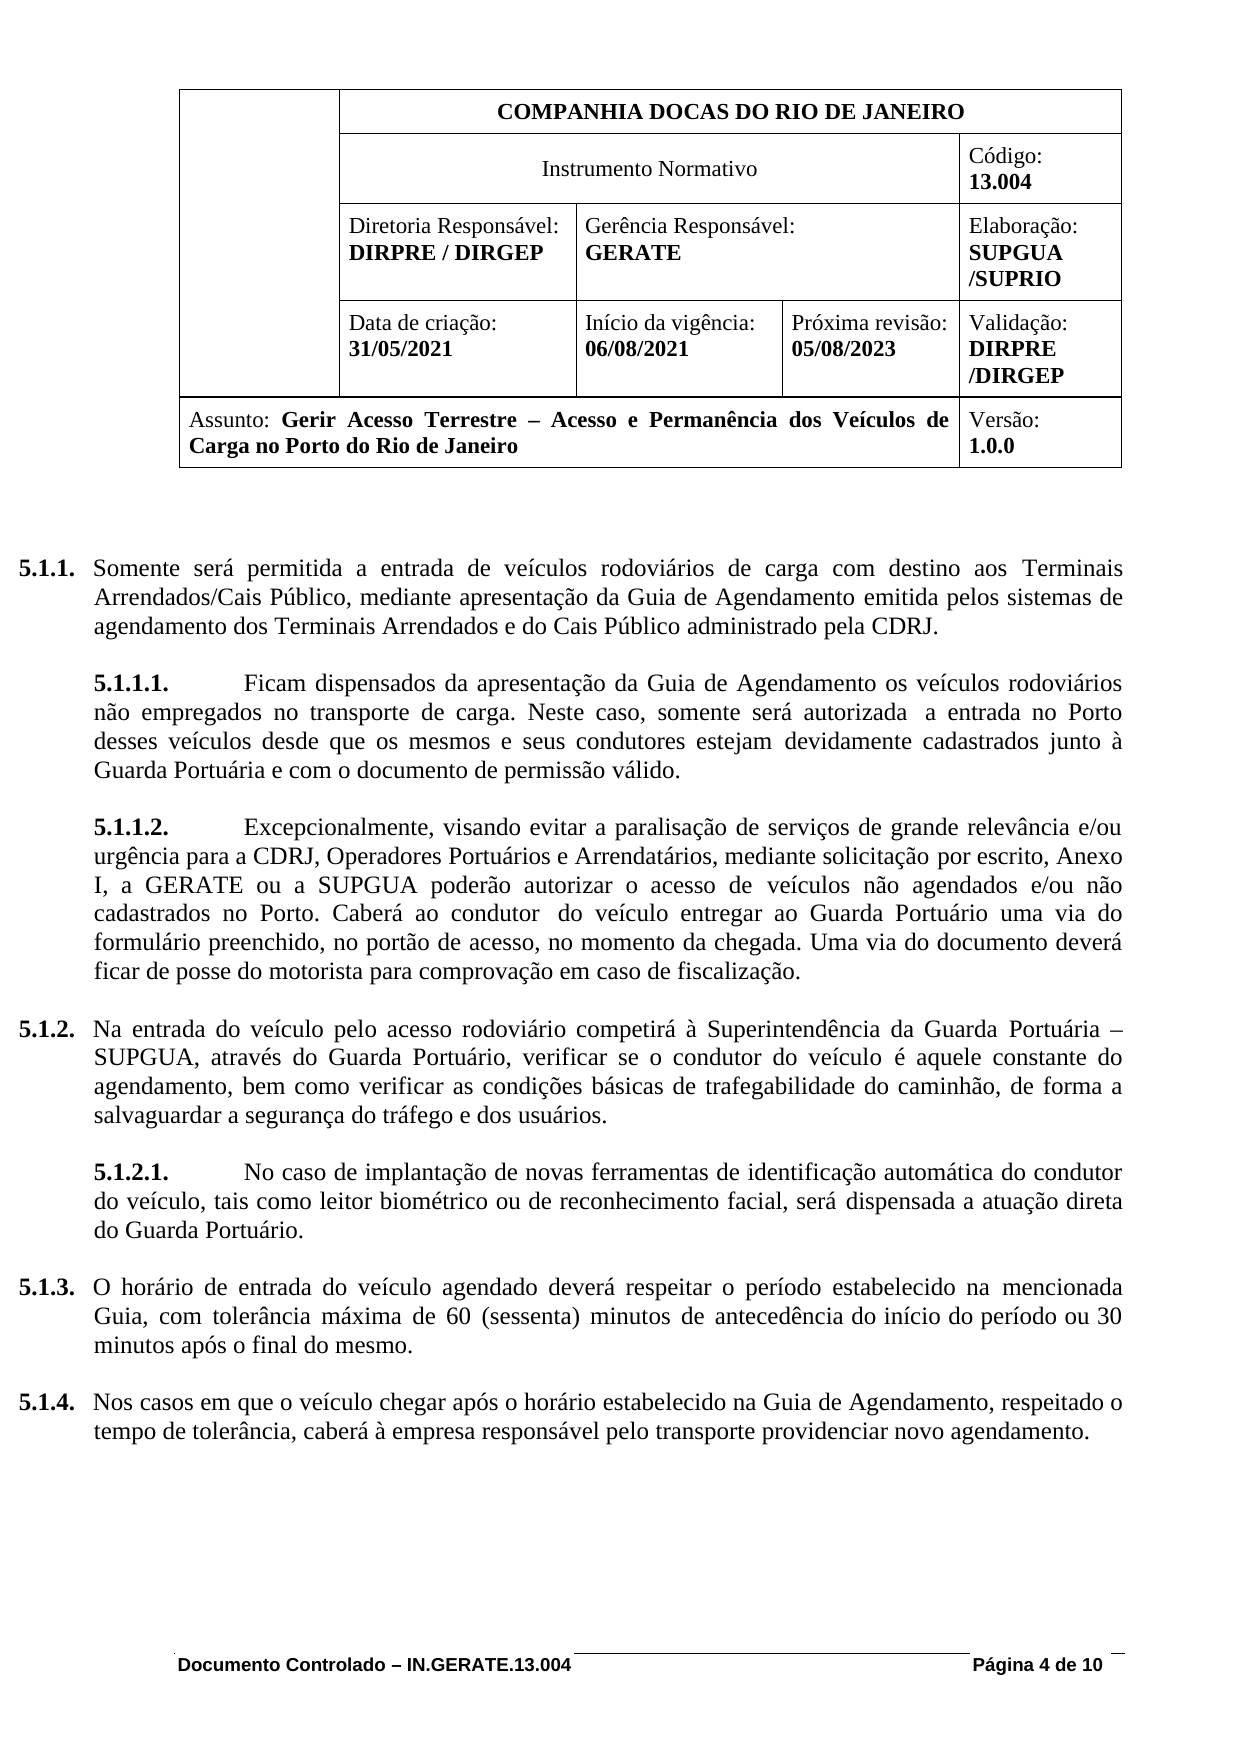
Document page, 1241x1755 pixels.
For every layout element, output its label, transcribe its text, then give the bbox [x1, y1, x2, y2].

list No caso de implantação de novas ferramentas de identificação automática do condutor do veículo, tais como leitor biométrico ou de reconhecimento facial, será dispensada a atuação direta do Guarda Portuário. [94, 1157, 1123, 1244]
list O horário de entrada do veículo agendado deverá respeitar o período estabelecido na mencionada Guia, com tolerância máxima de 60 (sessenta) minutos de antecedência do início do período ou 30 minutos após o final do mesmo. [19, 1272, 1123, 1359]
list Ficam dispensados da apresentação da Guia de Agendamento os veículos rodoviários não empregados no transporte de carga. Neste caso, somente será autorizada a entrada no Porto desses veículos desde que os mesmos e seus condutores estejam devidamente cadastrados junto à Guarda Portuária e com o documento de permissão válido. [94, 668, 1123, 783]
list Excepcionalmente, visando evitar a paralisação de serviços de grande relevância e/ou urgência para a CDRJ, Operadores Portuários e Arrendatários, mediante solicitação por escrito, Anexo I, a GERATE ou a SUPGUA poderão autorizar o acesso de veículos não agendados e/ou não cadastrados no Porto. Caberá ao condutor do veículo entregar ao Guarda Portuário uma via do formulário preenchido, no portão de acesso, no momento da chegada. Uma via do documento deverá ficar de posse do motorista para comprovação em caso de fiscalização. [94, 812, 1123, 985]
list Somente será permitida a entrada de veículos rodoviários de carga com destino aos Terminais Arrendados/Cais Público, mediante apresentação da Guia de Agendamento emitida pelos sistemas de agendamento dos Terminais Arrendados e do Cais Público administrado pela CDRJ. [19, 553, 1123, 640]
list Nos casos em que o veículo chegar após o horário estabelecido na Guia de Agendamento, respeitado o tempo de tolerância, caberá à empresa responsável pelo transporte providenciar novo agendamento. [19, 1387, 1123, 1445]
list Na entrada do veículo pelo acesso rodoviário competirá à Superintendência da Guarda Portuária – SUPGUA, através do Guarda Portuário, verificar se o condutor do veículo é aquele constante do agendamento, bem como verificar as condições básicas de trafegabilidade do caminhão, de forma a salvaguardar a segurança do tráfego e dos usuários. [19, 1014, 1123, 1129]
